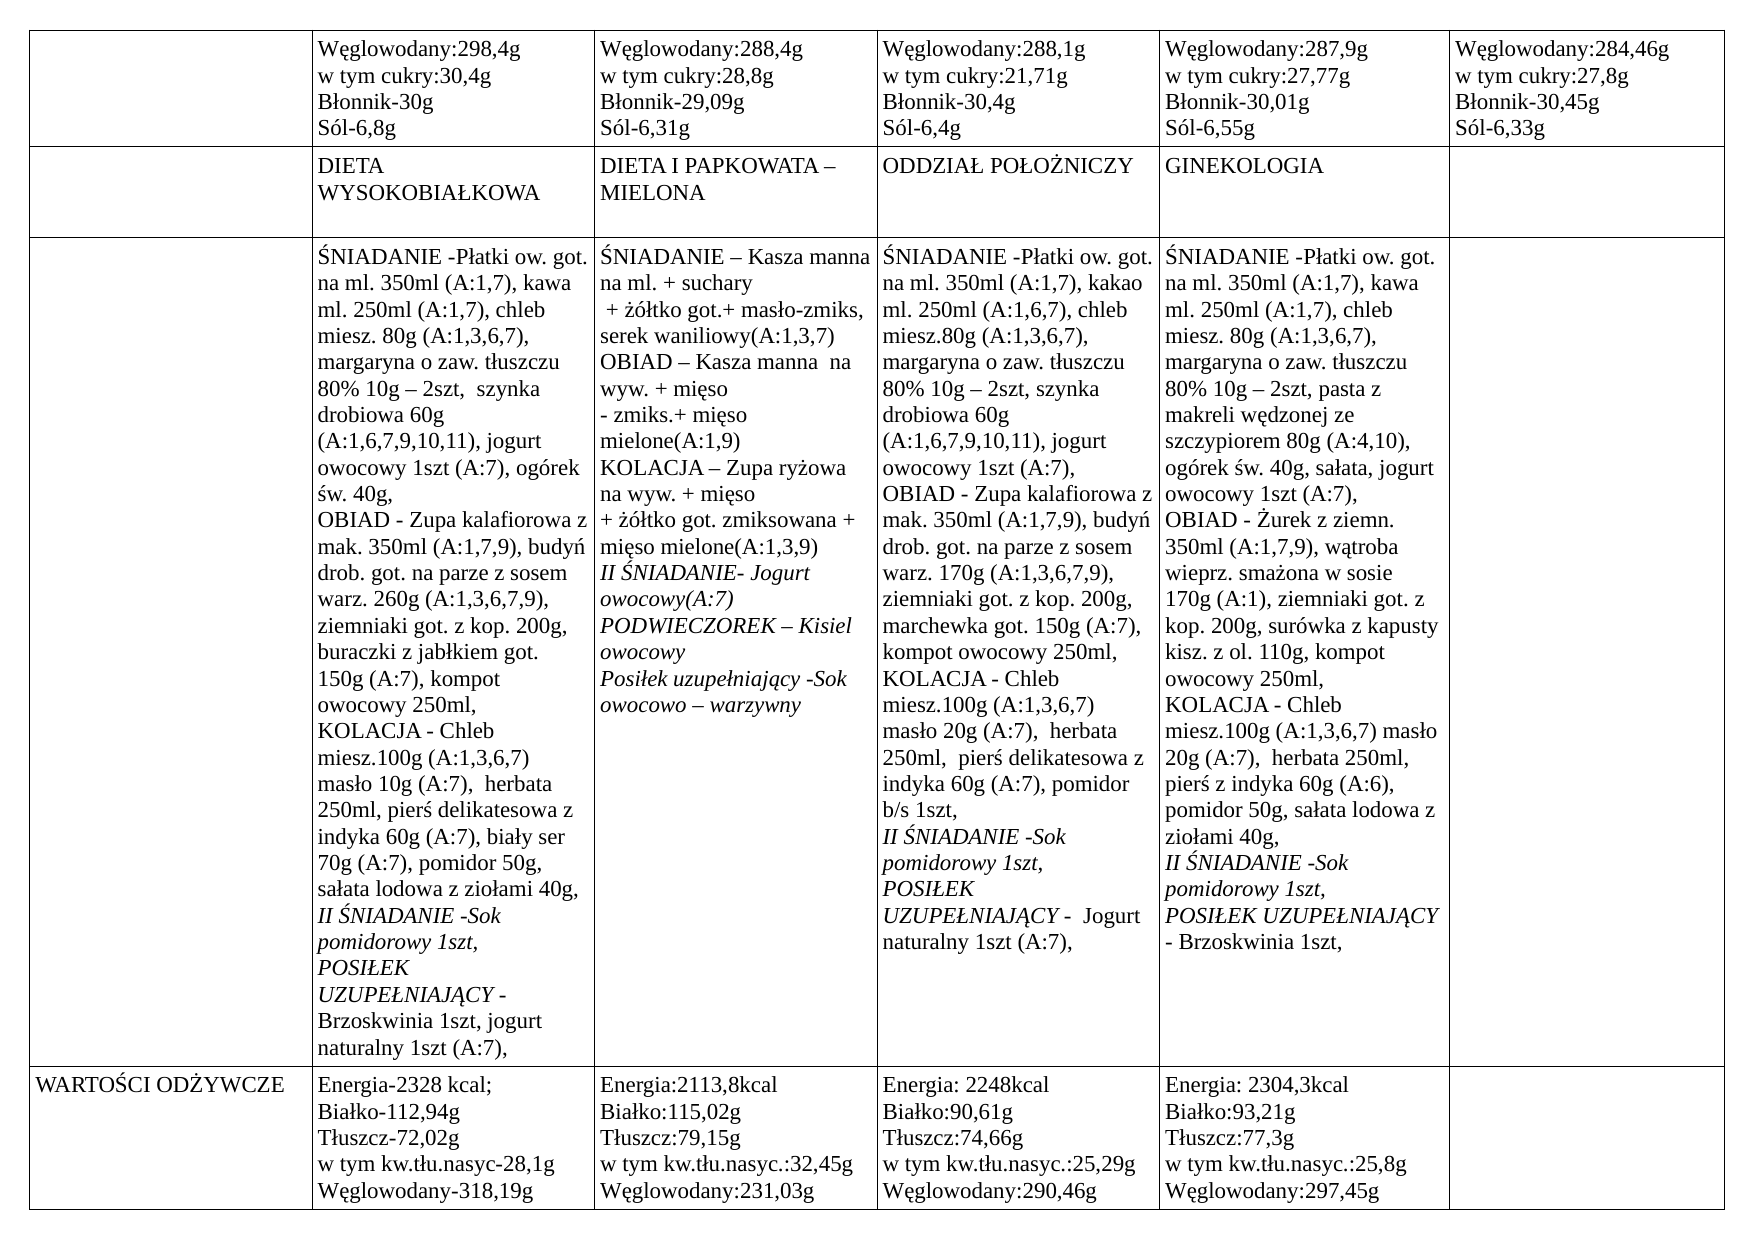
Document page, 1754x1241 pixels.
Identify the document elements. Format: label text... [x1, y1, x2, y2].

table_cell [1450, 238, 1724, 1066]
table_cell [1450, 147, 1724, 237]
table_cell [30, 147, 312, 237]
table_cell Węglowodany:298,4g w tym cukry:30,4g Błonnik-30g Sól-6,8g [313, 31, 594, 146]
table_cell [30, 238, 312, 1066]
table_cell Węglowodany:288,4g w tym cukry:28,8g Błonnik-29,09g Sól-6,31g [595, 31, 877, 146]
table_cell WARTOŚCI ODŻYWCZE [30, 1067, 312, 1209]
table_cell ŚNIADANIE -Płatki ow. got. na ml. 350ml (A:1,7), kawa ml. 250ml (A:1,7), chleb miesz. 80g (A:1,3,6,7), margaryna o zaw. tłuszczu 80% 10g – 2szt, szynka drobiowa 60g (A:1,6,7,9,10,11), jogurt owocowy 1szt (A:7), ogórek św. 40g, OBIAD - Zupa kalafiorowa z mak. 350ml (A:1,7,9), budyń drob. got. na parze z sosem warz. 260g (A:1,3,6,7,9), ziemniaki got. z kop. 200g, buraczki z jabłkiem got. 150g (A:7), kompot owocowy 250ml, KOLACJA - Chleb miesz.100g (A:1,3,6,7) masło 10g (A:7), herbata 250ml, pierś delikatesowa z indyka 60g (A:7), biały ser 70g (A:7), pomidor 50g, sałata lodowa z ziołami 40g, II ŚNIADANIE -Sok pomidorowy 1szt, POSIŁEK UZUPEŁNIAJĄCY - Brzoskwinia 1szt, jogurt naturalny 1szt (A:7), [313, 238, 594, 1066]
table_cell DIETA WYSOKOBIAŁKOWA [313, 147, 594, 237]
table_cell DIETA I PAPKOWATA – MIELONA [595, 147, 877, 237]
table_cell ŚNIADANIE – Kasza manna na ml. + suchary + żółtko got.+ masło-zmiks, serek waniliowy(A:1,3,7) OBIAD – Kasza manna na wyw. + mięso - zmiks.+ mięso mielone(A:1,9) KOLACJA – Zupa ryżowa na wyw. + mięso + żółtko got. zmiksowana + mięso mielone(A:1,3,9) II ŚNIADANIE- Jogurt owocowy(A:7) PODWIECZOREK – Kisiel owocowy Posiłek uzupełniający -Sok owocowo – warzywny [595, 238, 877, 1066]
table_cell ŚNIADANIE -Płatki ow. got. na ml. 350ml (A:1,7), kakao ml. 250ml (A:1,6,7), chleb miesz.80g (A:1,3,6,7), margaryna o zaw. tłuszczu 80% 10g – 2szt, szynka drobiowa 60g (A:1,6,7,9,10,11), jogurt owocowy 1szt (A:7), OBIAD - Zupa kalafiorowa z mak. 350ml (A:1,7,9), budyń drob. got. na parze z sosem warz. 170g (A:1,3,6,7,9), ziemniaki got. z kop. 200g, marchewka got. 150g (A:7), kompot owocowy 250ml, KOLACJA - Chleb miesz.100g (A:1,3,6,7) masło 20g (A:7), herbata 250ml, pierś delikatesowa z indyka 60g (A:7), pomidor b/s 1szt, II ŚNIADANIE -Sok pomidorowy 1szt, POSIŁEK UZUPEŁNIAJĄCY - Jogurt naturalny 1szt (A:7), [878, 238, 1159, 1066]
table_cell Energia-2328 kcal; Białko-112,94g Tłuszcz-72,02g w tym kw.tłu.nasyc-28,1g Węglowodany-318,19g [313, 1067, 594, 1209]
table_cell Węglowodany:288,1g w tym cukry:21,71g Błonnik-30,4g Sól-6,4g [878, 31, 1159, 146]
table_cell [30, 31, 312, 146]
table_cell Węglowodany:287,9g w tym cukry:27,77g Błonnik-30,01g Sól-6,55g [1160, 31, 1449, 146]
table_cell GINEKOLOGIA [1160, 147, 1449, 237]
table_cell Energia:2113,8kcal Białko:115,02g Tłuszcz:79,15g w tym kw.tłu.nasyc.:32,45g Węglowodany:231,03g [595, 1067, 877, 1209]
table_cell Energia: 2304,3kcal Białko:93,21g Tłuszcz:77,3g w tym kw.tłu.nasyc.:25,8g Węglowodany:297,45g [1160, 1067, 1449, 1209]
table_cell Węglowodany:284,46g w tym cukry:27,8g Błonnik-30,45g Sól-6,33g [1450, 31, 1724, 146]
table_cell ODDZIAŁ POŁOŻNICZY [878, 147, 1159, 237]
table_cell Energia: 2248kcal Białko:90,61g Tłuszcz:74,66g w tym kw.tłu.nasyc.:25,29g Węglowodany:290,46g [878, 1067, 1159, 1209]
table_cell [1450, 1067, 1724, 1209]
table_cell ŚNIADANIE -Płatki ow. got. na ml. 350ml (A:1,7), kawa ml. 250ml (A:1,7), chleb miesz. 80g (A:1,3,6,7), margaryna o zaw. tłuszczu 80% 10g – 2szt, pasta z makreli wędzonej ze szczypiorem 80g (A:4,10), ogórek św. 40g, sałata, jogurt owocowy 1szt (A:7), OBIAD - Żurek z ziemn. 350ml (A:1,7,9), wątroba wieprz. smażona w sosie 170g (A:1), ziemniaki got. z kop. 200g, surówka z kapusty kisz. z ol. 110g, kompot owocowy 250ml, KOLACJA - Chleb miesz.100g (A:1,3,6,7) masło 20g (A:7), herbata 250ml, pierś z indyka 60g (A:6), pomidor 50g, sałata lodowa z ziołami 40g, II ŚNIADANIE -Sok pomidorowy 1szt, POSIŁEK UZUPEŁNIAJĄCY - Brzoskwinia 1szt, [1160, 238, 1449, 1066]
